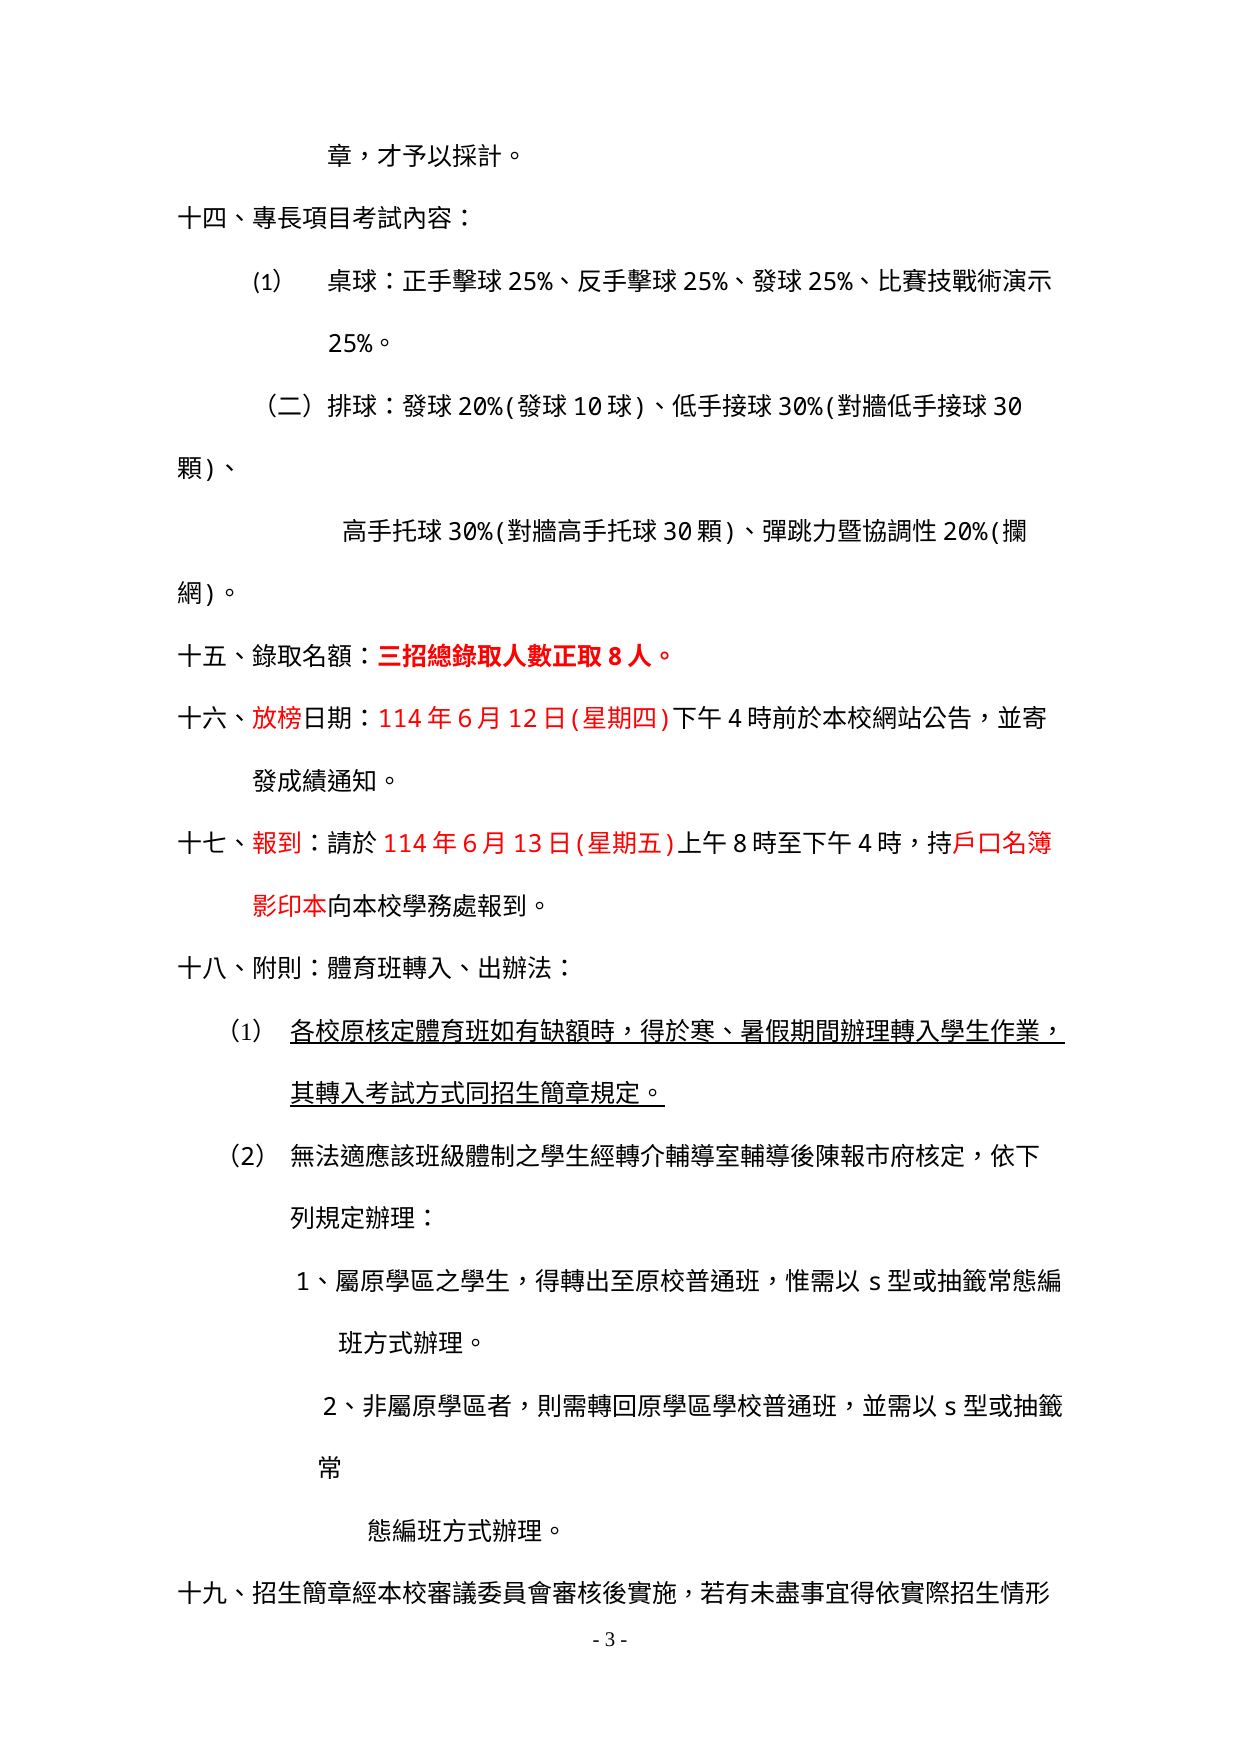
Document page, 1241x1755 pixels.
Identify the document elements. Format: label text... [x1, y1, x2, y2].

text 十八、附則：體育班轉入、出辦法： [177, 925, 1063, 988]
text 1、屬原學區之學生，得轉出至原校普通班，惟需以s型或抽籤常態編班方式辦理。 [295, 1238, 1063, 1363]
list 各校原核定體育班如有缺額時，得於寒、暑假期間辦理轉入學生作業，其轉入考試方式同招生簡章規定。 [215, 988, 1063, 1113]
text 高手托球30%(對牆高手托球30顆)、彈跳力暨協調性20%(攔網)。 [177, 488, 1063, 613]
text 十七、報到：請於114年6月13日(星期五)上午8時至下午4時，持戶口名簿影印本向本校學務處報到。 [177, 800, 1063, 925]
text 十五、錄取名額：三招總錄取人數正取8人。 [177, 613, 1063, 675]
text 十四、專長項目考試內容： [177, 175, 1063, 238]
text 十九、招生簡章經本校審議委員會審核後實施，若有未盡事宜得依實際招生情形 [177, 1550, 1063, 1613]
list 無法適應該班級體制之學生經轉介輔導室輔導後陳報市府核定，依下列規定辦理： [215, 1113, 1063, 1238]
list 桌球：正手擊球25%、反手擊球25%、發球25%、比賽技戰術演示 [252, 238, 1063, 300]
text 態編班方式辦理。 [142, 1488, 1063, 1550]
text 25%。 [327, 300, 1063, 363]
list 章，才予以採計。 [290, 113, 1063, 175]
text 十六、放榜日期：114年6月12日(星期四)下午4時前於本校網站公告，並寄發成績通知。 [177, 675, 1063, 800]
text 2、非屬原學區者，則需轉回原學區學校普通班，並需以s型或抽籤常 [142, 1363, 1063, 1488]
text （二）排球：發球20%(發球10球)、低手接球30%(對牆低手接球30顆)、 [177, 363, 1063, 488]
